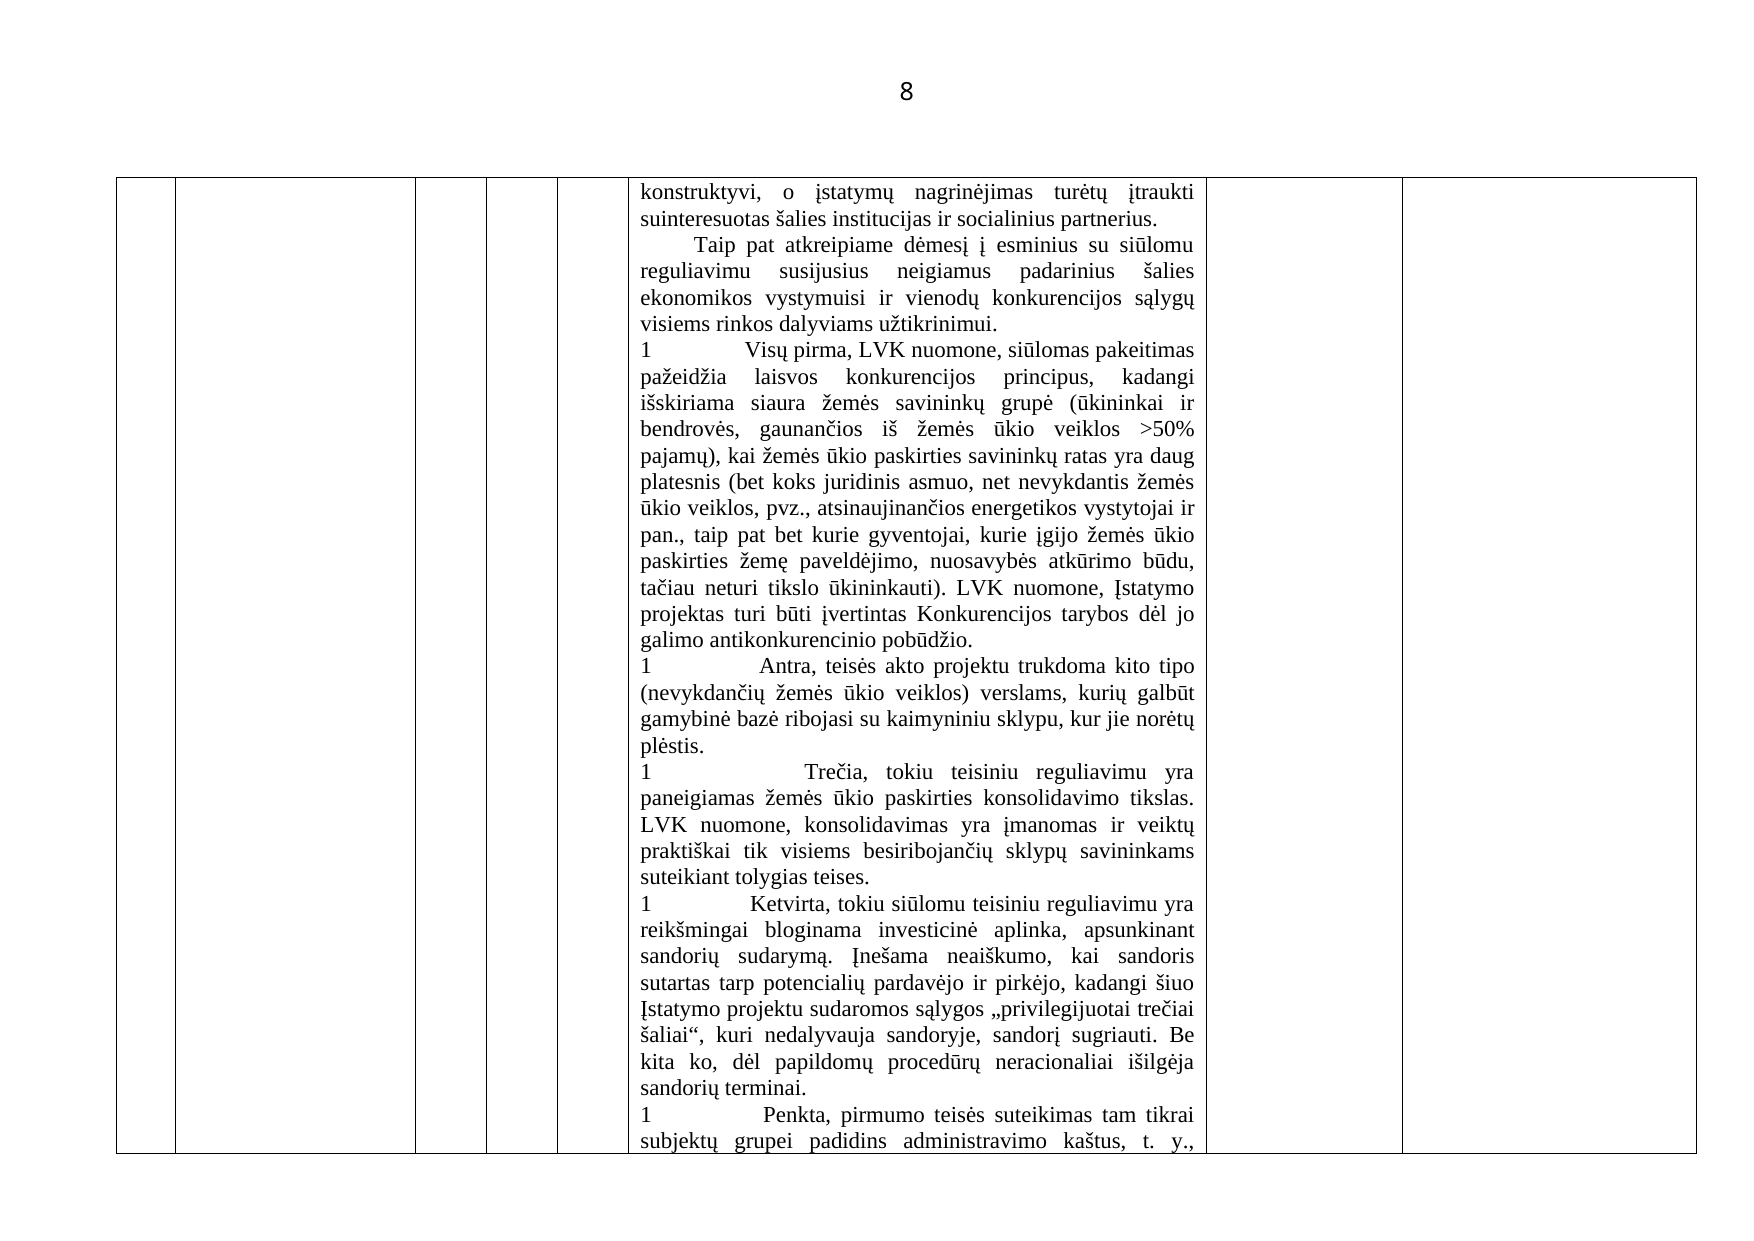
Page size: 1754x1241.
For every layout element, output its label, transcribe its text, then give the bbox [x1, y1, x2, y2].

table_cell [487, 178, 557, 1153]
table_cell [176, 178, 415, 1153]
table_cell [1403, 178, 1696, 1153]
table_cell konstruktyvi, o įstatymų nagrinėjimas turėtų įtraukti suinteresuotas šalies institucijas ir socialinius partnerius. Taip pat atkreipiame dėmesį į esminius su siūlomu reguliavimu susijusius neigiamus padarinius šalies ekonomikos vystymuisi ir vienodų konkurencijos sąlygų visiems rinkos dalyviams užtikrinimui. Visų pirma, LVK nuomone, siūlomas pakeitimas pažeidžia laisvos konkurencijos principus, kadangi išskiriama siaura žemės savininkų grupė (ūkininkai ir bendrovės, gaunančios iš žemės ūkio veiklos >50% pajamų), kai žemės ūkio paskirties savininkų ratas yra daug platesnis (bet koks juridinis asmuo, net nevykdantis žemės ūkio veiklos, pvz., atsinaujinančios energetikos vystytojai ir pan., taip pat bet kurie gyventojai, kurie įgijo žemės ūkio paskirties žemę paveldėjimo, nuosavybės atkūrimo būdu, tačiau neturi tikslo ūkininkauti). LVK nuomone, Įstatymo projektas turi būti įvertintas Konkurencijos tarybos dėl jo galimo antikonkurencinio pobūdžio. Antra, teisės akto projektu trukdoma kito tipo (nevykdančių žemės ūkio veiklos) verslams, kurių galbūt gamybinė bazė ribojasi su kaimyniniu sklypu, kur jie norėtų plėstis. Trečia, tokiu teisiniu reguliavimu yra paneigiamas žemės ūkio paskirties konsolidavimo tikslas. LVK nuomone, konsolidavimas yra įmanomas ir veiktų praktiškai tik visiems besiribojančių sklypų savininkams suteikiant tolygias teises. Ketvirta, tokiu siūlomu teisiniu reguliavimu yra reikšmingai bloginama investicinė aplinka, apsunkinant sandorių sudarymą. Įnešama neaiškumo, kai sandoris sutartas tarp potencialių pardavėjo ir pirkėjo, kadangi šiuo Įstatymo projektu sudaromos sąlygos „privilegijuotai trečiai šaliai“, kuri nedalyvauja sandoryje, sandorį sugriauti. Be kita ko, dėl papildomų procedūrų neracionaliai išilgėja sandorių terminai. Penkta, pirmumo teisės suteikimas tam tikrai subjektų grupei padidins administravimo kaštus, t. y., [629, 178, 1206, 1153]
table_cell [416, 178, 486, 1153]
table_cell [1207, 178, 1402, 1153]
table_cell [558, 178, 628, 1153]
table_cell [117, 178, 175, 1153]
